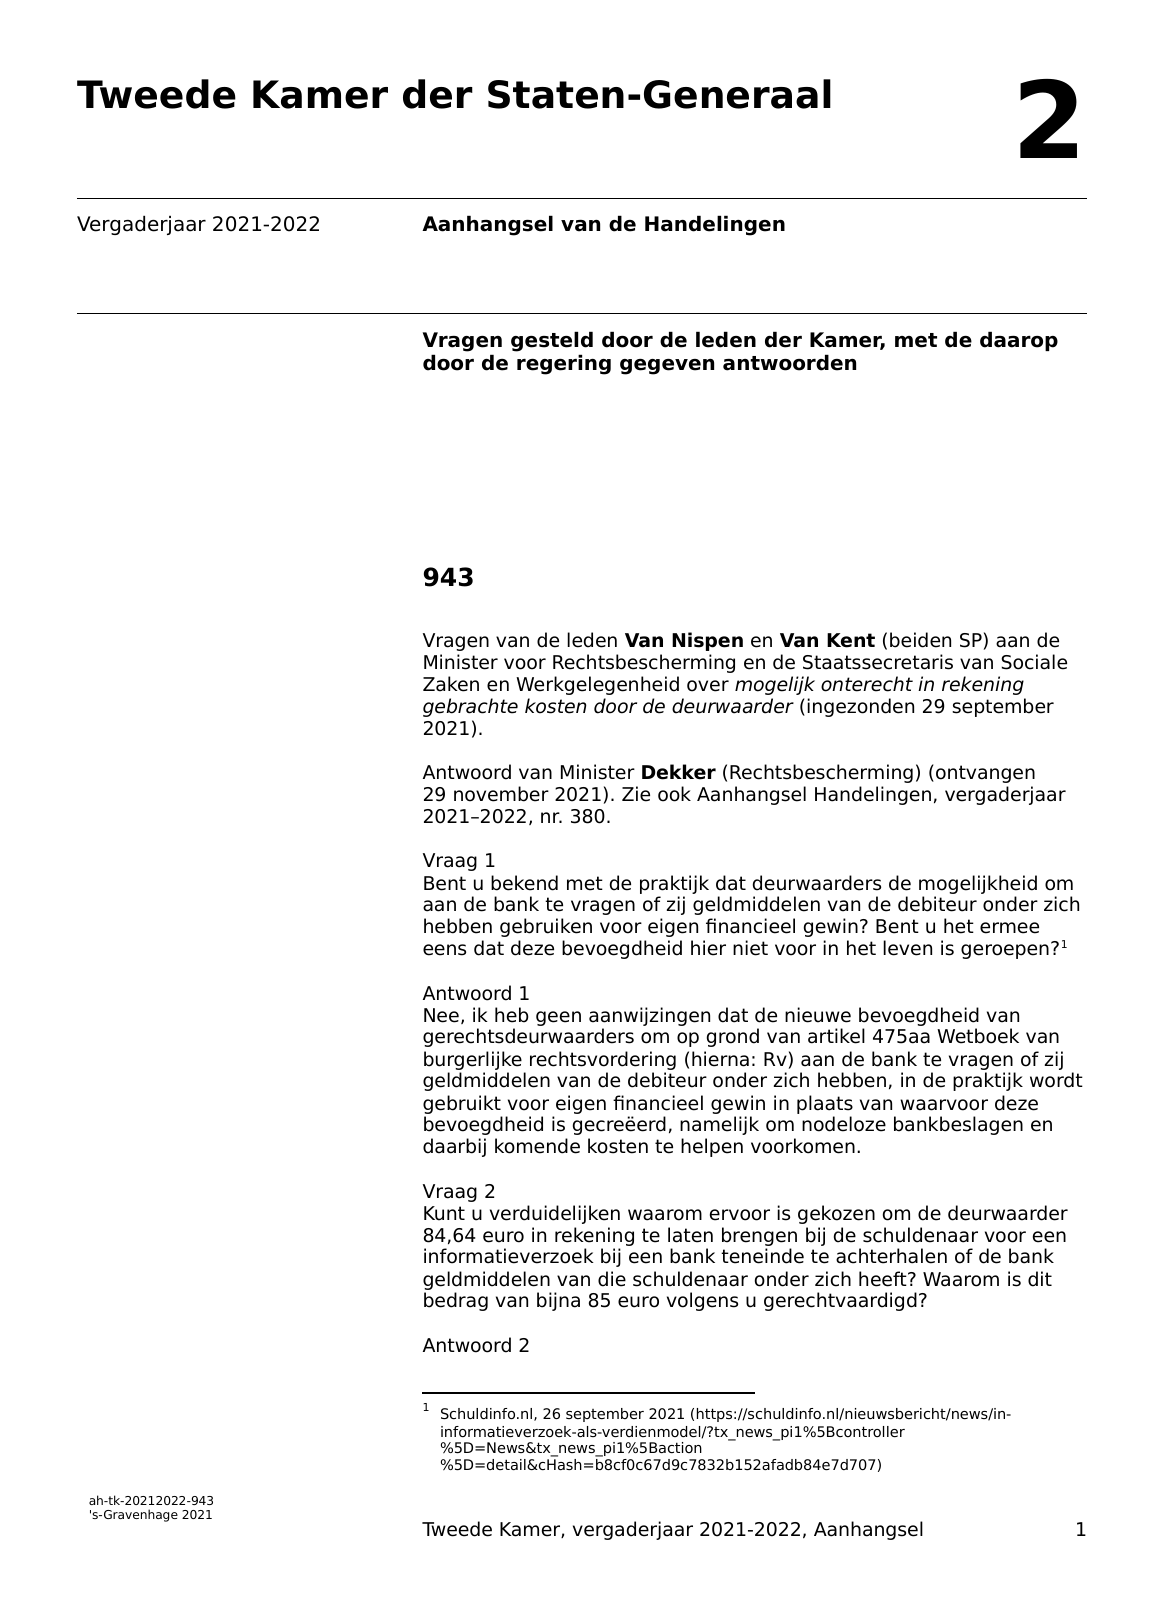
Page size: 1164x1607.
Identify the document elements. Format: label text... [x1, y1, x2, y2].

text Vraag 1 [422, 850, 1087, 872]
text Kunt u verduidelijken waarom ervoor is gekozen om de deurwaarder 84,64 euro in rekening te laten brengen bij de schuldenaar voor een informatieverzoek bij een bank teneinde te achterhalen of de bank geldmiddelen van die schuldenaar onder zich heeft? Waarom is dit bedrag van bijna 85 euro volgens u gerechtvaardigd? [422, 1202, 1087, 1312]
table_cell [77, 314, 422, 375]
table_cell Aanhangsel van de Handelingen [422, 199, 1087, 313]
text Antwoord 1 [422, 982, 1087, 1004]
text 943 [422, 563, 1087, 592]
text 's-Gravenhage 2021 [88, 1508, 323, 1522]
table_header Tweede Kamer der Staten-Generaal [77, 59, 886, 198]
text Antwoord van Minister Dekker (Rechtsbescherming) (ontvangen 29 november 2021). Zie ook Aanhangsel Handelingen, vergaderjaar 2021–2022, nr. 380. [422, 762, 1087, 828]
text Nee, ik heb geen aanwijzingen dat de nieuwe bevoegdheid van gerechtsdeurwaarders om op grond van artikel 475aa Wetboek van burgerlijke rechtsvordering (hierna: Rv) aan de bank te vragen of zij geldmiddelen van de debiteur onder zich hebben, in de praktijk wordt gebruikt voor eigen financieel gewin in plaats van waarvoor deze bevoegdheid is gecreëerd, namelijk om nodeloze bankbeslagen en daarbij komende kosten te helpen voorkomen. [422, 1004, 1087, 1158]
text Antwoord 2 [422, 1334, 1087, 1357]
text Vragen van de leden Van Nispen en Van Kent (beiden SP) aan de Minister voor Rechtsbescherming en de Staatssecretaris van Sociale Zaken en Werkgelegenheid over mogelijk onterecht in rekening gebrachte kosten door de deurwaarder (ingezonden 29 september 2021). [422, 630, 1087, 740]
table_cell Vergaderjaar 2021-2022 [77, 199, 422, 313]
table_header 2 [886, 59, 1087, 198]
text Schuldinfo.nl, 26 september 2021 (https://schuldinfo.nl/nieuwsbericht/news/in-informatieverzoek-als-verdienmodel/?tx_news_pi1%5Bcontroller%5D=News&tx_news_pi1%5Baction%5D=detail&cHash=b8cf0c67d9c7832b152afadb84e7d707) [422, 1402, 1087, 1474]
text Vraag 2 [422, 1181, 1087, 1202]
text ah-tk-20212022-943 [88, 1494, 323, 1508]
text Bent u bekend met de praktijk dat deurwaarders de mogelijkheid om aan de bank te vragen of zij geldmiddelen van de debiteur onder zich hebben gebruiken voor eigen financieel gewin? Bent u het ermee eens dat deze bevoegdheid hier niet voor in het leven is geroepen? [422, 872, 1087, 960]
table_cell Vragen gesteld door de leden der Kamer, met de daarop door de regering gegeven antwoorden [422, 314, 1087, 375]
